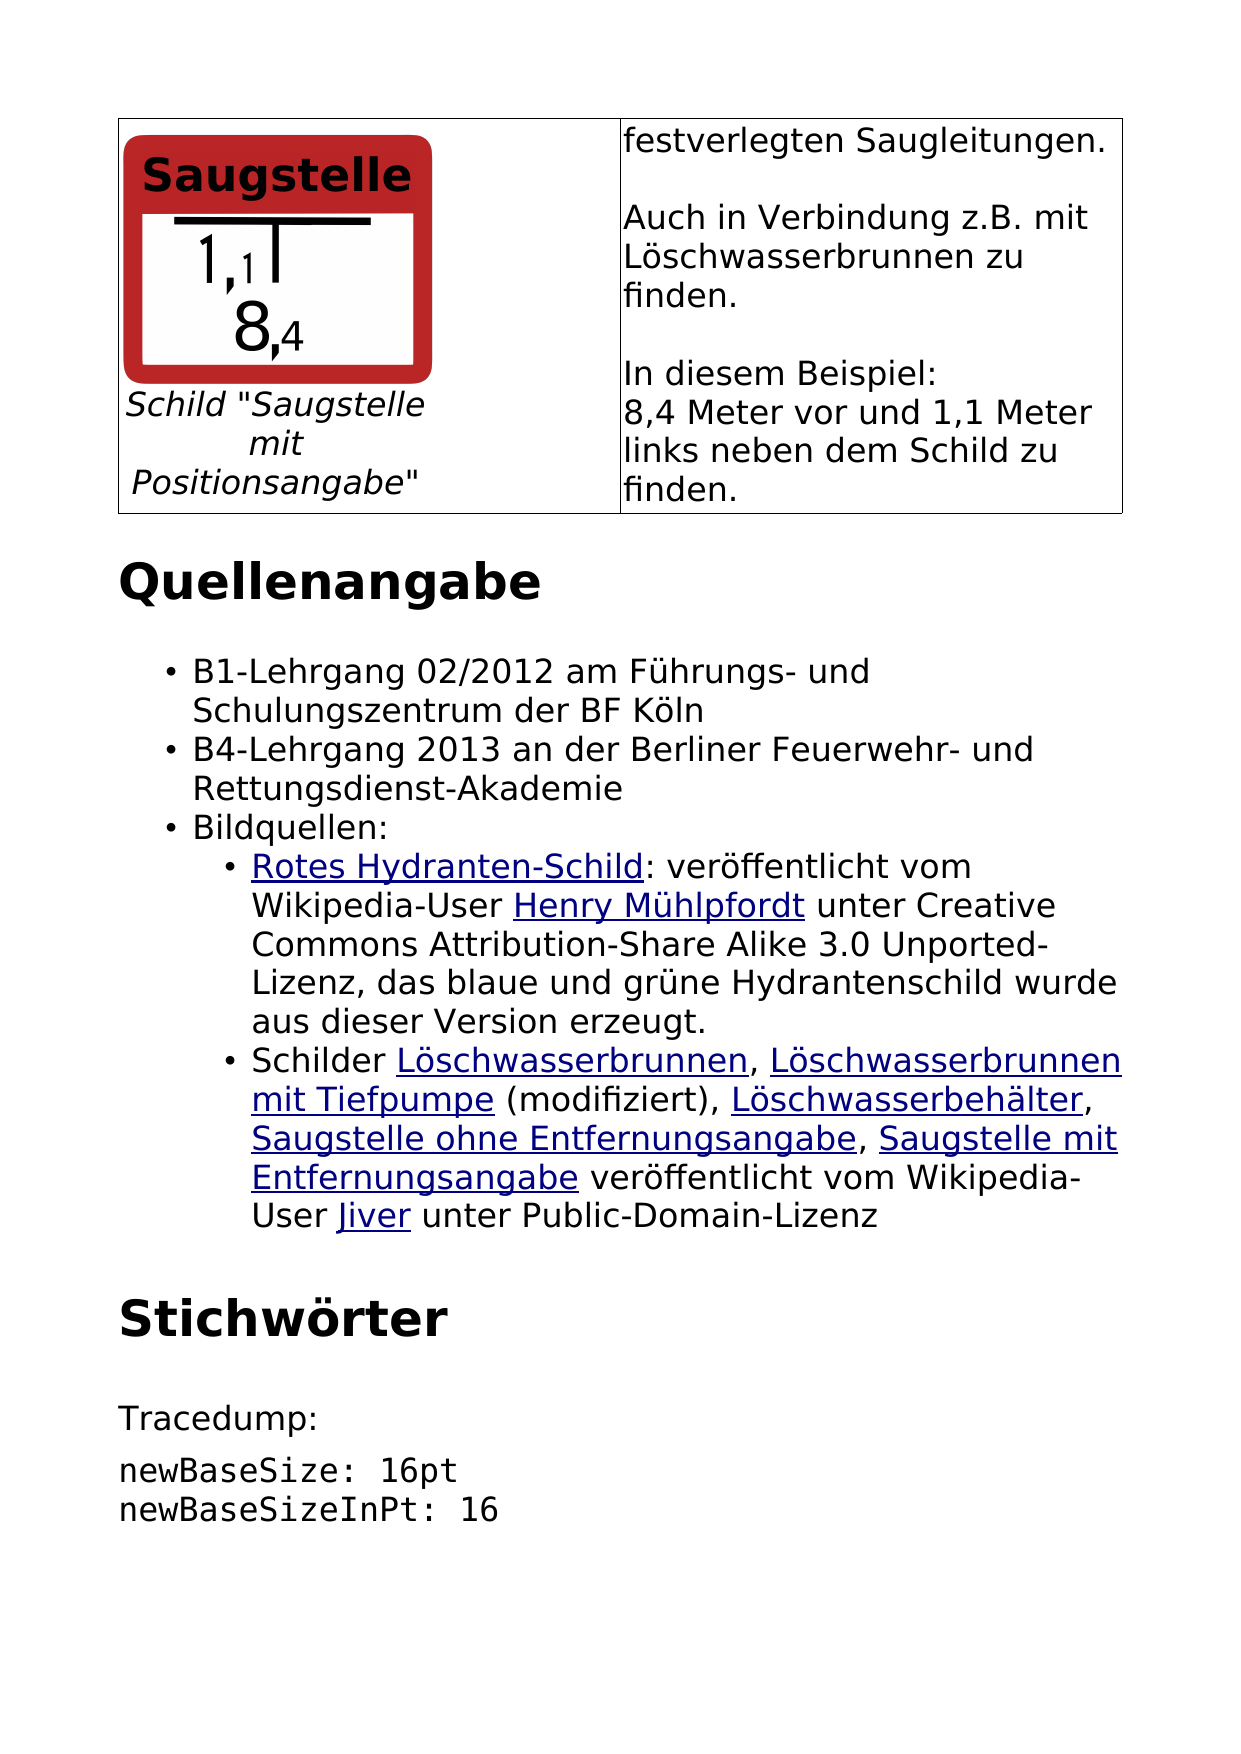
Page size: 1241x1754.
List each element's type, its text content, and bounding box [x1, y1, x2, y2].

list Bildquellen: [177, 808, 1122, 847]
list B1-Lehrgang 02/2012 am Führungs- und Schulungszentrum der BF Köln [177, 653, 1122, 731]
table_cell festverlegten Saugleitungen. Auch in Verbindung z.B. mit Löschwasserbrunnen zu finden. In diesem Beispiel: 8,4 Meter vor und 1,1 Meter links neben dem Schild zu finden. [621, 119, 1122, 513]
text Tracedump: [118, 1361, 1122, 1439]
list Rotes Hydranten-Schild: veröffentlicht vom Wikipedia-User Henry Mühlpfordt unter Creative Commons Attribution-Share Alike 3.0 Unported-Lizenz, das blaue und grüne Hydrantenschild wurde aus dieser Version erzeugt. [236, 847, 1122, 1042]
text newBaseSize: 16pt newBaseSizeInPt: 16 [118, 1451, 1122, 1529]
table_cell [119, 119, 620, 513]
list Schilder Löschwasserbrunnen, Löschwasserbrunnen mit Tiefpumpe (modifiziert), Löschwasserbehälter, Saugstelle ohne Entfernungsangabe, Saugstelle mit Entfernungsangabe veröffentlicht vom Wikipedia-User Jiver unter Public-Domain-Lizenz [236, 1042, 1122, 1236]
subtitle Quellenangabe [118, 553, 1122, 611]
subtitle Stichwörter [118, 1290, 1122, 1348]
list B4-Lehrgang 2013 an der Berliner Feuerwehr- und Rettungsdienst-Akademie [177, 731, 1122, 808]
picture [121, 133, 434, 386]
